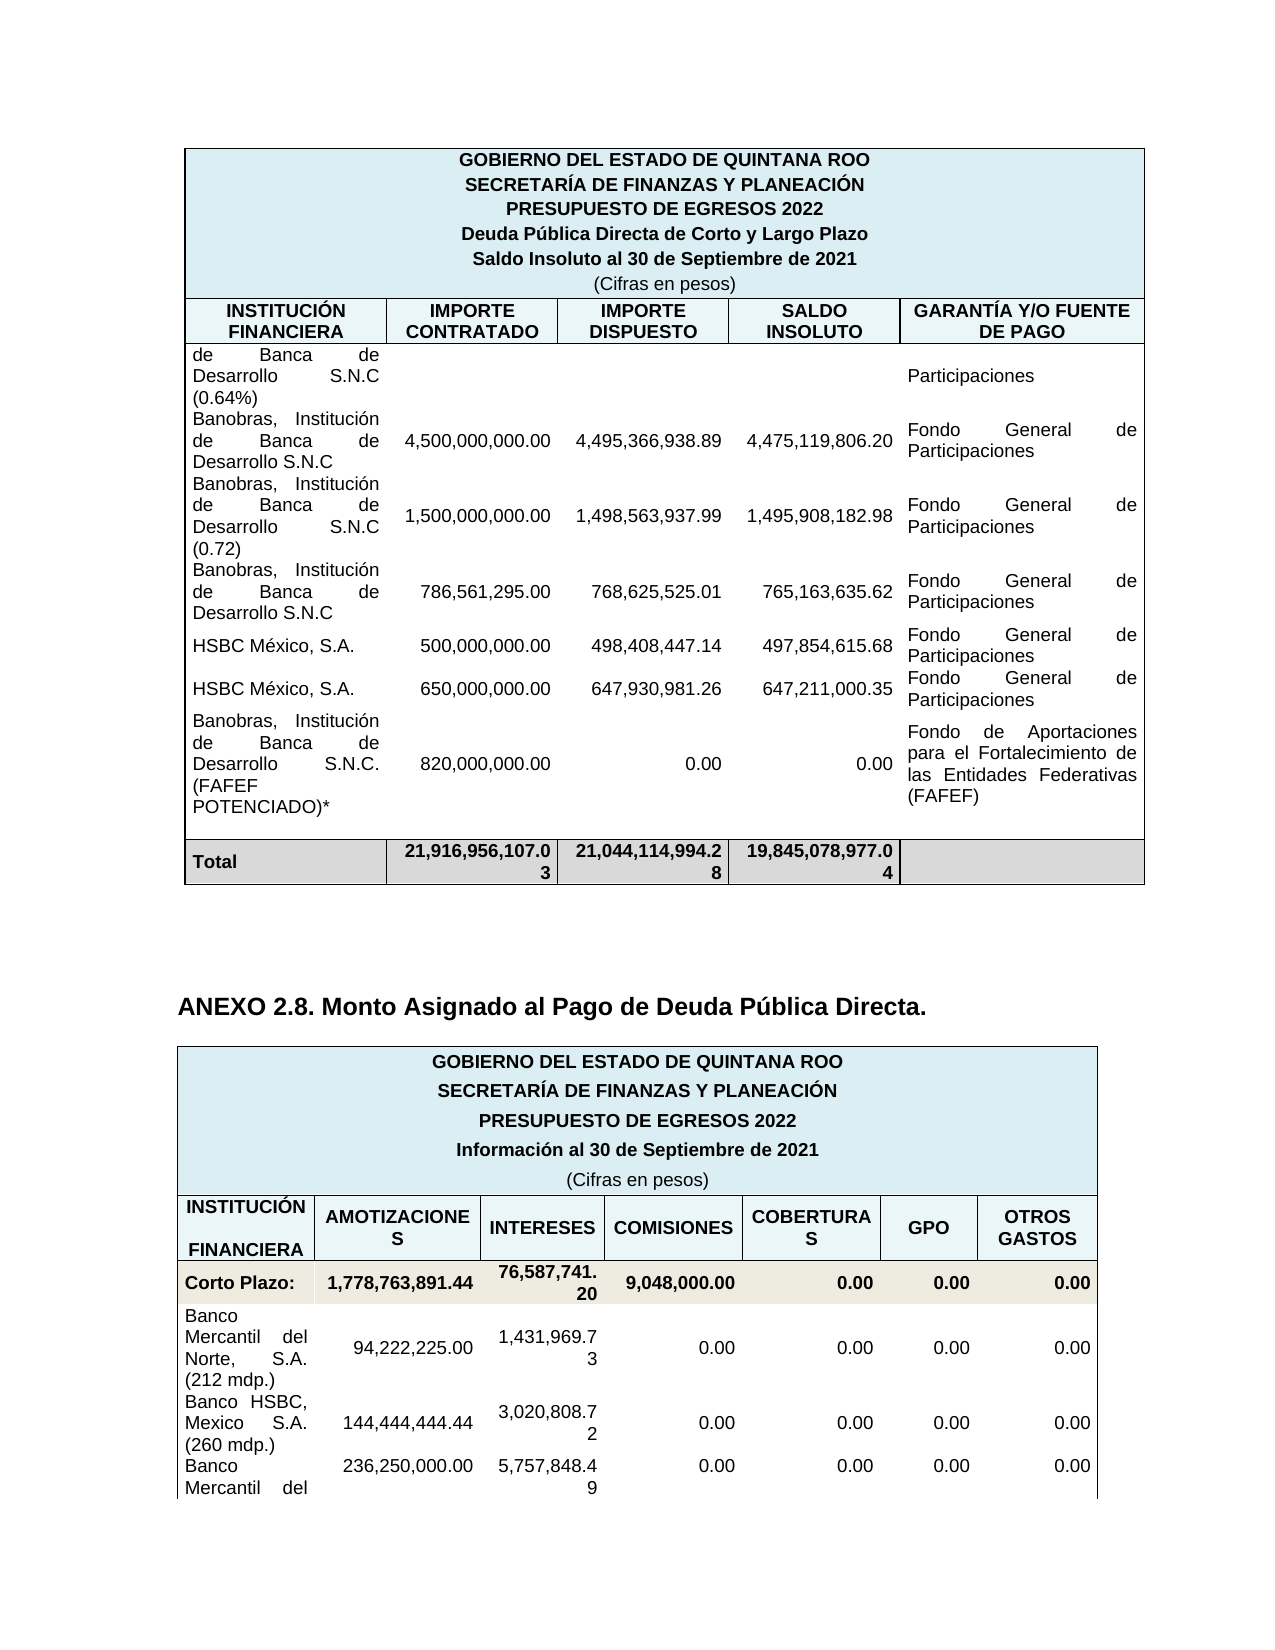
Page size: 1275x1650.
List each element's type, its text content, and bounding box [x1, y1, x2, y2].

table_cell [558, 818, 729, 839]
table_cell Banobras, Institución de Banca de Desarrollo S.N.C [186, 408, 387, 473]
table_cell 0.00 [977, 1304, 1097, 1391]
table_cell PRESUPUESTO DE EGRESOS 2022 [178, 1105, 1097, 1135]
table_cell Banobras, Institución de Banca de Desarrollo S.N.C. (FAFEF POTENCIADO)* [186, 710, 387, 818]
table_cell 1,778,763,891.44 [315, 1261, 480, 1304]
table_cell Fondo General de Participaciones [900, 473, 1144, 559]
table_cell IMPORTE CONTRATADO [387, 299, 557, 343]
table_cell [729, 344, 900, 408]
table_cell INSTITUCIÓN FINANCIERA [186, 299, 386, 343]
table_cell 4,495,366,938.89 [558, 408, 729, 473]
table_cell 0.00 [977, 1261, 1097, 1304]
table_cell [186, 818, 387, 839]
table_cell GARANTÍA Y/O FUENTE DE PAGO [901, 299, 1144, 343]
table_cell Fondo General de Participaciones [900, 624, 1144, 667]
table_cell 647,211,000.35 [729, 667, 900, 710]
table_cell 1,431,969.73 [480, 1304, 604, 1391]
table_cell Banco Mercantil del [178, 1455, 314, 1498]
table_cell Banco HSBC, Mexico S.A. (260 mdp.) [178, 1391, 314, 1455]
table_cell 236,250,000.00 [315, 1455, 480, 1498]
table_cell 1,495,908,182.98 [729, 473, 900, 559]
table_header GOBIERNO DEL ESTADO DE QUINTANA ROO [178, 1047, 1097, 1076]
table_cell 0.00 [742, 1391, 881, 1455]
table_cell 0.00 [604, 1304, 742, 1391]
table_cell 820,000,000.00 [387, 710, 558, 818]
table_cell 0.00 [881, 1391, 977, 1455]
table_cell 0.00 [742, 1304, 881, 1391]
table_cell Fondo General de Participaciones [900, 559, 1144, 624]
table_cell INSTITUCIÓN FINANCIERA [178, 1196, 314, 1260]
table_cell [900, 818, 1144, 839]
table_cell HSBC México, S.A. [186, 624, 387, 667]
table_header GOBIERNO DEL ESTADO DE QUINTANA ROO SECRETARÍA DE FINANZAS Y PLANEACIÓN PRESUPUESTO DE EGRESOS 2022 Deuda Pública Directa de Corto y Largo Plazo Saldo Insoluto al 30 de Septiembre de 2021 (Cifras en pesos) [186, 149, 1144, 298]
table_cell [387, 818, 558, 839]
table_cell [558, 344, 729, 408]
table_cell 3,020,808.72 [480, 1391, 604, 1455]
table_cell de Banca de Desarrollo S.N.C (0.64%) [186, 344, 387, 408]
table_cell 0.00 [742, 1455, 881, 1498]
table_cell 0.00 [604, 1391, 742, 1455]
table_cell GPO [881, 1196, 977, 1260]
table_cell 765,163,635.62 [729, 559, 900, 624]
table_cell 5,757,848.49 [480, 1455, 604, 1498]
table_cell 0.00 [977, 1455, 1097, 1498]
table_cell [901, 840, 1144, 883]
table_cell (Cifras en pesos) [178, 1165, 1097, 1194]
table_cell 0.00 [558, 710, 729, 818]
table_cell 4,500,000,000.00 [387, 408, 558, 473]
table_cell 21,916,956,107.03 [387, 840, 557, 883]
table_cell Participaciones [900, 344, 1144, 408]
table_cell IMPORTE DISPUESTO [558, 299, 728, 343]
table_cell HSBC México, S.A. [186, 667, 387, 710]
table_cell 19,845,078,977.04 [729, 840, 899, 883]
table_cell COBERTURAS [743, 1196, 880, 1260]
table_cell 768,625,525.01 [558, 559, 729, 624]
table_cell Fondo General de Participaciones [900, 667, 1144, 710]
table_cell 0.00 [729, 710, 900, 818]
table_cell 21,044,114,994.28 [558, 840, 728, 883]
table_cell 0.00 [881, 1304, 977, 1391]
table_cell 144,444,444.44 [315, 1391, 480, 1455]
text ANEXO 2.8. Monto Asignado al Pago de Deuda Pública Directa. [177, 992, 1098, 1021]
table_cell 94,222,225.00 [315, 1304, 480, 1391]
table_cell 4,475,119,806.20 [729, 408, 900, 473]
table_cell 0.00 [604, 1455, 742, 1498]
table_cell 9,048,000.00 [604, 1261, 742, 1304]
table_cell 498,408,447.14 [558, 624, 729, 667]
table_cell 0.00 [881, 1261, 977, 1304]
table_cell 500,000,000.00 [387, 624, 558, 667]
table_cell [729, 818, 900, 839]
table_cell Total [186, 840, 386, 883]
table_cell Información al 30 de Septiembre de 2021 [178, 1135, 1097, 1165]
table_cell 497,854,615.68 [729, 624, 900, 667]
table_cell 650,000,000.00 [387, 667, 558, 710]
table_cell Banco Mercantil del Norte, S.A. (212 mdp.) [178, 1304, 314, 1391]
table_cell Banobras, Institución de Banca de Desarrollo S.N.C [186, 559, 387, 624]
table_cell 1,498,563,937.99 [558, 473, 729, 559]
table_cell INTERESES [481, 1196, 604, 1260]
table_cell [387, 344, 558, 408]
table_cell 647,930,981.26 [558, 667, 729, 710]
table_cell 0.00 [977, 1391, 1097, 1455]
table_cell Fondo General de Participaciones [900, 408, 1144, 473]
table_cell Corto Plazo: [178, 1261, 314, 1304]
table_cell 0.00 [881, 1455, 977, 1498]
table_cell 76,587,741.20 [480, 1261, 604, 1304]
table_cell Fondo de Aportaciones para el Fortalecimiento de las Entidades Federativas (FAFEF) [900, 710, 1144, 818]
table_cell 1,500,000,000.00 [387, 473, 558, 559]
table_cell 0.00 [742, 1261, 881, 1304]
table_cell 786,561,295.00 [387, 559, 558, 624]
table_cell Banobras, Institución de Banca de Desarrollo S.N.C (0.72) [186, 473, 387, 559]
table_cell AMOTIZACIONES [315, 1196, 480, 1260]
table_cell SALDO INSOLUTO [729, 299, 899, 343]
table_cell SECRETARÍA DE FINANZAS Y PLANEACIÓN [178, 1076, 1097, 1105]
table_cell COMISIONES [605, 1196, 742, 1260]
table_cell OTROS GASTOS [978, 1196, 1097, 1260]
